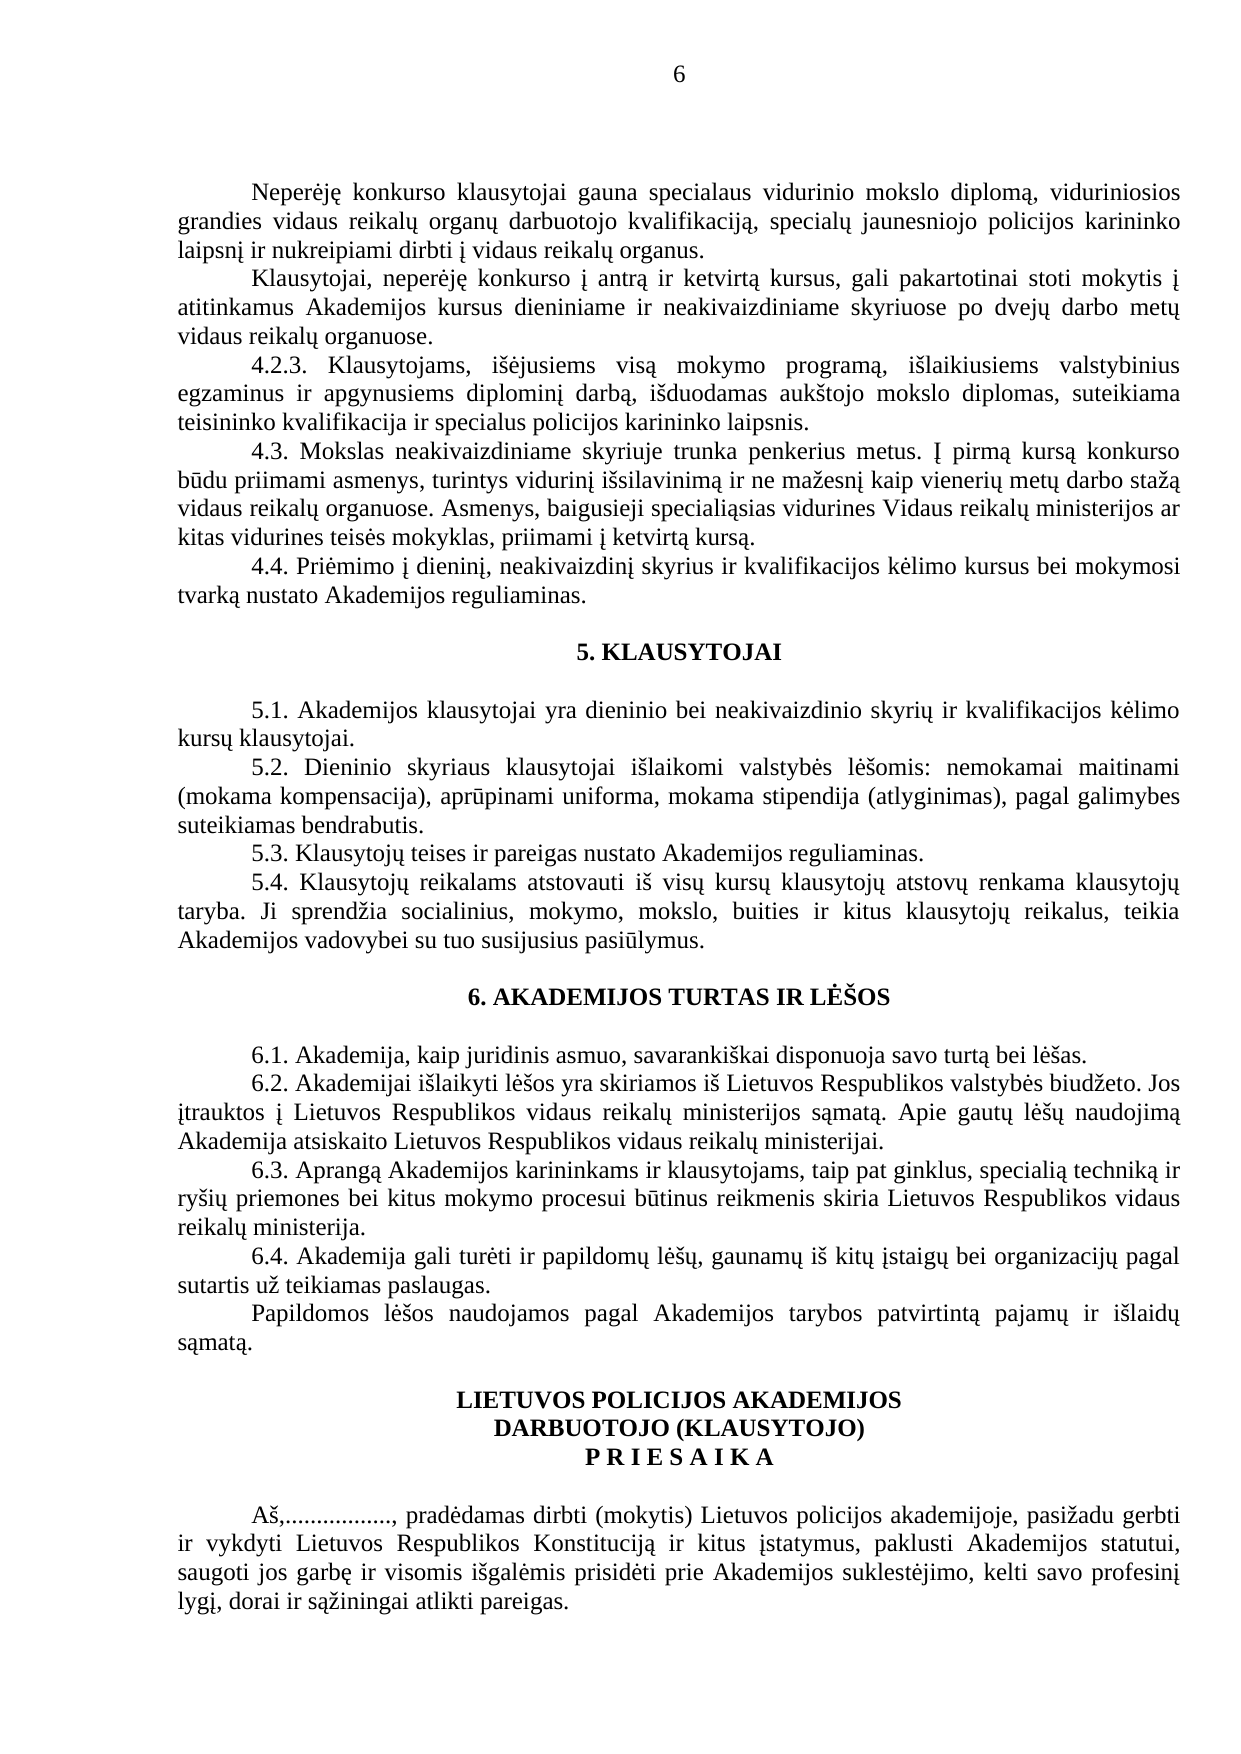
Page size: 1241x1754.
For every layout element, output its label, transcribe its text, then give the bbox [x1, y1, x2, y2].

text 4.4. Priėmimo į dieninį, neakivaizdinį skyrius ir kvalifikacijos kėlimo kursus bei mokymosi tvarką nustato Akademijos reguliaminas. [177, 551, 1181, 608]
text 4.3. Mokslas neakivaizdiniame skyriuje trunka penkerius metus. Į pirmą kursą konkurso būdu priimami asmenys, turintys vidurinį išsilavinimą ir ne mažesnį kaip vienerių metų darbo stažą vidaus reikalų organuose. Asmenys, baigusieji specialiąsias vidurines Vidaus reikalų ministerijos ar kitas vidurines teisės mokyklas, priimami į ketvirtą kursą. [177, 436, 1181, 551]
text 6.2. Akademijai išlaikyti lėšos yra skiriamos iš Lietuvos Respublikos valstybės biudžeto. Jos įtrauktos į Lietuvos Respublikos vidaus reikalų ministerijos sąmatą. Apie gautų lėšų naudojimą Akademija atsiskaito Lietuvos Respublikos vidaus reikalų ministerijai. [177, 1068, 1181, 1155]
text LIETUVOS POLICIJOS AKADEMIJOS [177, 1385, 1181, 1413]
text 6.3. Aprangą Akademijos karininkams ir klausytojams, taip pat ginklus, specialią techniką ir ryšių priemones bei kitus mokymo procesui būtinus reikmenis skiria Lietuvos Respublikos vidaus reikalų ministerija. [177, 1155, 1181, 1241]
text Neperėję konkurso klausytojai gauna specialaus vidurinio mokslo diplomą, viduriniosios grandies vidaus reikalų organų darbuotojo kvalifikaciją, specialų jaunesniojo policijos karininko laipsnį ir nukreipiami dirbti į vidaus reikalų organus. [177, 177, 1181, 263]
text Klausytojai, neperėję konkurso į antrą ir ketvirtą kursus, gali pakartotinai stoti mokytis į atitinkamus Akademijos kursus dieniniame ir neakivaizdiniame skyriuose po dvejų darbo metų vidaus reikalų organuose. [177, 263, 1181, 350]
text DARBUOTOJO (KLAUSYTOJO) [177, 1413, 1181, 1442]
text 5.3. Klausytojų teises ir pareigas nustato Akademijos reguliaminas. [177, 838, 1181, 867]
text 6. AKADEMIJOS TURTAS IR LĖŠOS [177, 982, 1181, 1011]
text Papildomos lėšos naudojamos pagal Akademijos tarybos patvirtintą pajamų ir išlaidų sąmatą. [177, 1298, 1181, 1356]
text 5. KLAUSYTOJAI [177, 637, 1181, 666]
text 4.2.3. Klausytojams, išėjusiems visą mokymo programą, išlaikiusiems valstybinius egzaminus ir apgynusiems diplominį darbą, išduodamas aukštojo mokslo diplomas, suteikiama teisininko kvalifikacija ir specialus policijos karininko laipsnis. [177, 350, 1181, 436]
text 6.4. Akademija gali turėti ir papildomų lėšų, gaunamų iš kitų įstaigų bei organizacijų pagal sutartis už teikiamas paslaugas. [177, 1241, 1181, 1298]
text 5.4. Klausytojų reikalams atstovauti iš visų kursų klausytojų atstovų renkama klausytojų taryba. Ji sprendžia socialinius, mokymo, mokslo, buities ir kitus klausytojų reikalus, teikia Akademijos vadovybei su tuo susijusius pasiūlymus. [177, 867, 1181, 953]
text 5.2. Dieninio skyriaus klausytojai išlaikomi valstybės lėšomis: nemokamai maitinami (mokama kompensacija), aprūpinami uniforma, mokama stipendija (atlyginimas), pagal galimybes suteikiamas bendrabutis. [177, 752, 1181, 838]
text 6.1. Akademija, kaip juridinis asmuo, savarankiškai disponuoja savo turtą bei lėšas. [177, 1040, 1181, 1068]
text PRIESAIKA [177, 1442, 1181, 1471]
text 5.1. Akademijos klausytojai yra dieninio bei neakivaizdinio skyrių ir kvalifikacijos kėlimo kursų klausytojai. [177, 695, 1181, 752]
text Aš,................., pradėdamas dirbti (mokytis) Lietuvos policijos akademijoje, pasižadu gerbti ir vykdyti Lietuvos Respublikos Konstituciją ir kitus įstatymus, paklusti Akademijos statutui, saugoti jos garbę ir visomis išgalėmis prisidėti prie Akademijos suklestėjimo, kelti savo profesinį lygį, dorai ir sąžiningai atlikti pareigas. [177, 1500, 1181, 1615]
